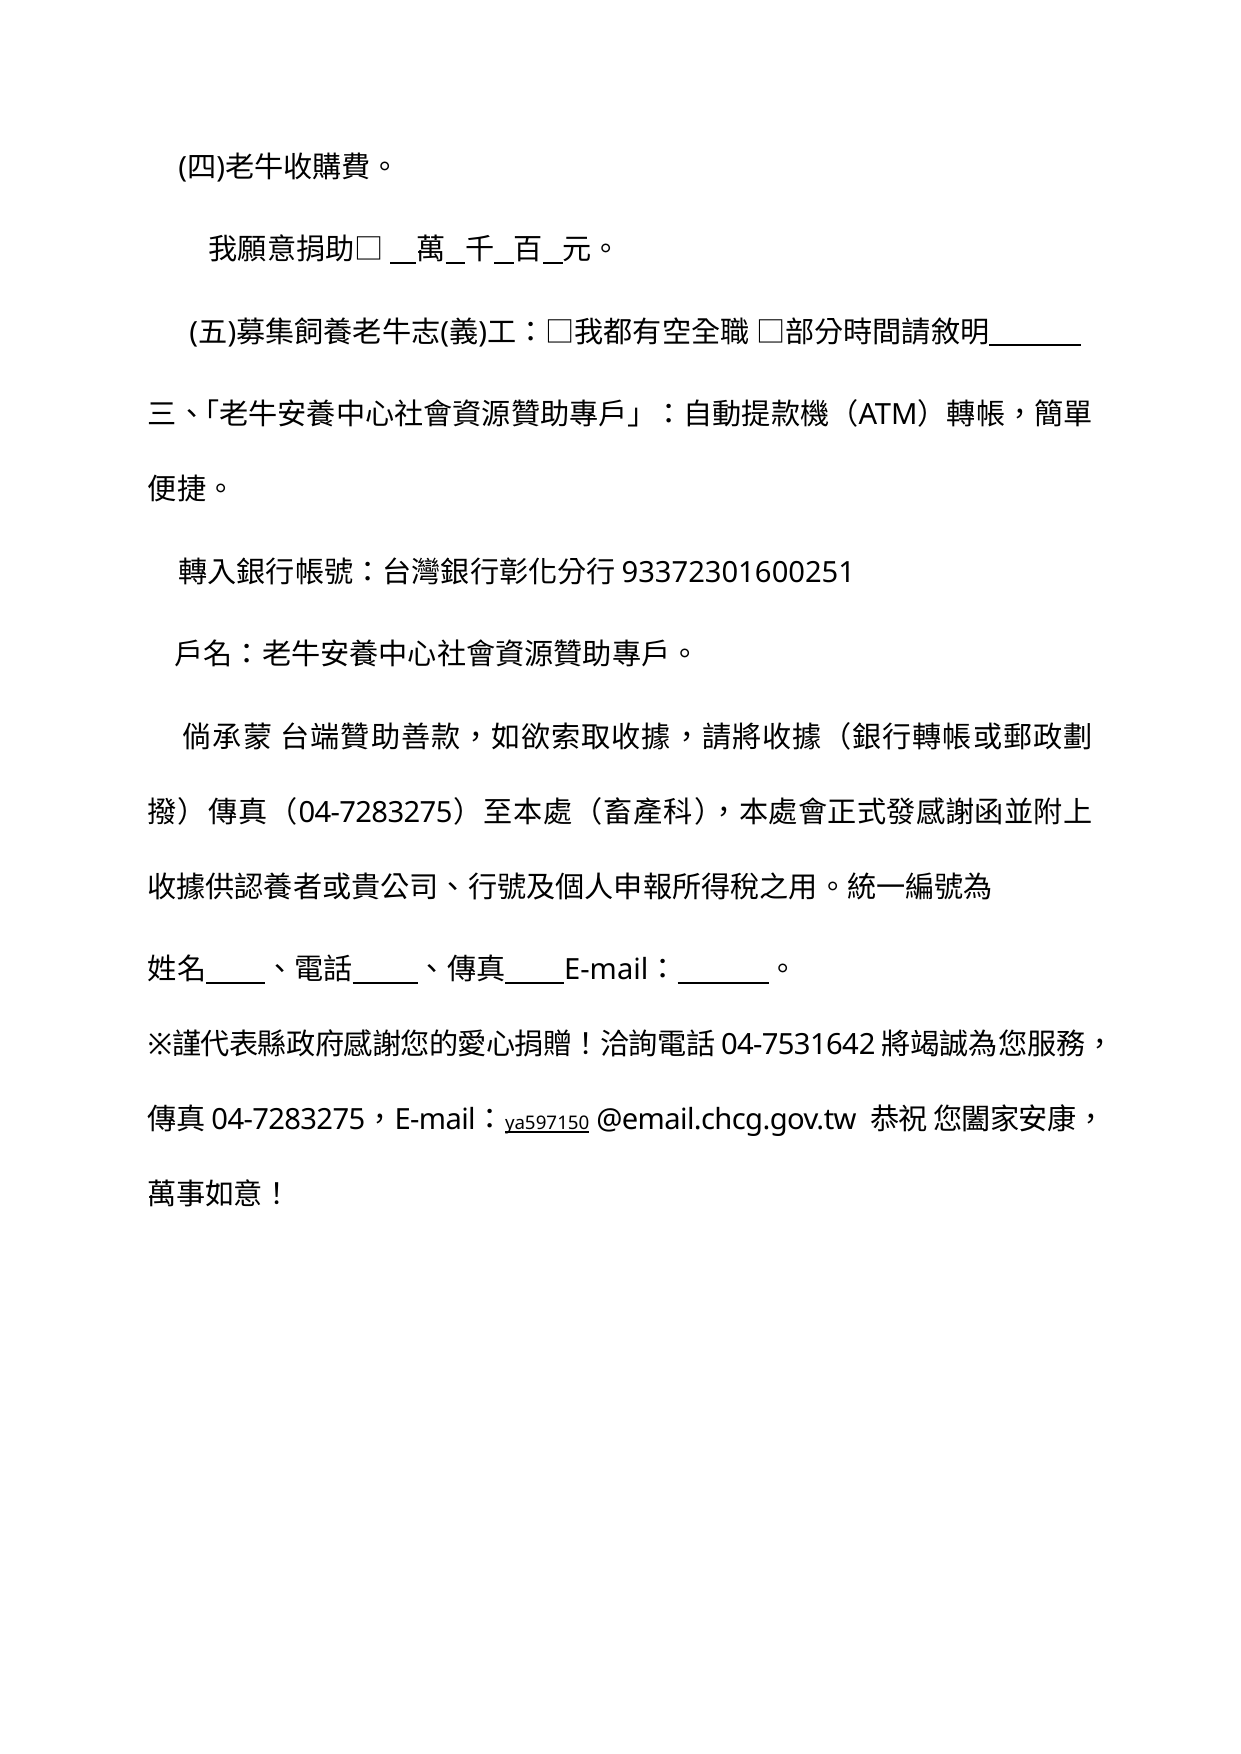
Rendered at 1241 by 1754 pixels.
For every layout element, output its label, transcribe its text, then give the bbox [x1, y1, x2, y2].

text 戶名：老牛安養中心社會資源贊助專戶。 [148, 614, 1092, 689]
text (四)老牛收購費。 [148, 127, 1092, 202]
text ※謹代表縣政府感謝您的愛心捐贈！洽詢電話04-7531642將竭誠為您服務，傳真04-7283275，E-mail：ya597150 @email.chcg.gov.tw 恭祝 您闔家安康，萬事如意！ [148, 1004, 1092, 1229]
text 三、「老牛安養中心社會資源贊助專戶」：自動提款機（ATM）轉帳，簡單便捷。 [148, 374, 1092, 524]
text 我願意捐助□ 萬 千 百 元。 [148, 209, 1092, 284]
text 轉入銀行帳號：台灣銀行彰化分行93372301600251 [148, 532, 1092, 607]
text (五)募集飼養老牛志(義)工：□我都有空全職 □部分時間請敘明 [166, 292, 1092, 367]
text 倘承蒙 台端贊助善款，如欲索取收據，請將收據（銀行轉帳或郵政劃撥）傳真（04-7283275）至本處（畜產科），本處會正式發感謝函並附上收據供認養者或貴公司、行號及個人申報所得稅之用。統一編號為 [148, 697, 1092, 922]
text 姓名 、電話 、傳真 E-mail： 。 [148, 929, 1092, 1004]
